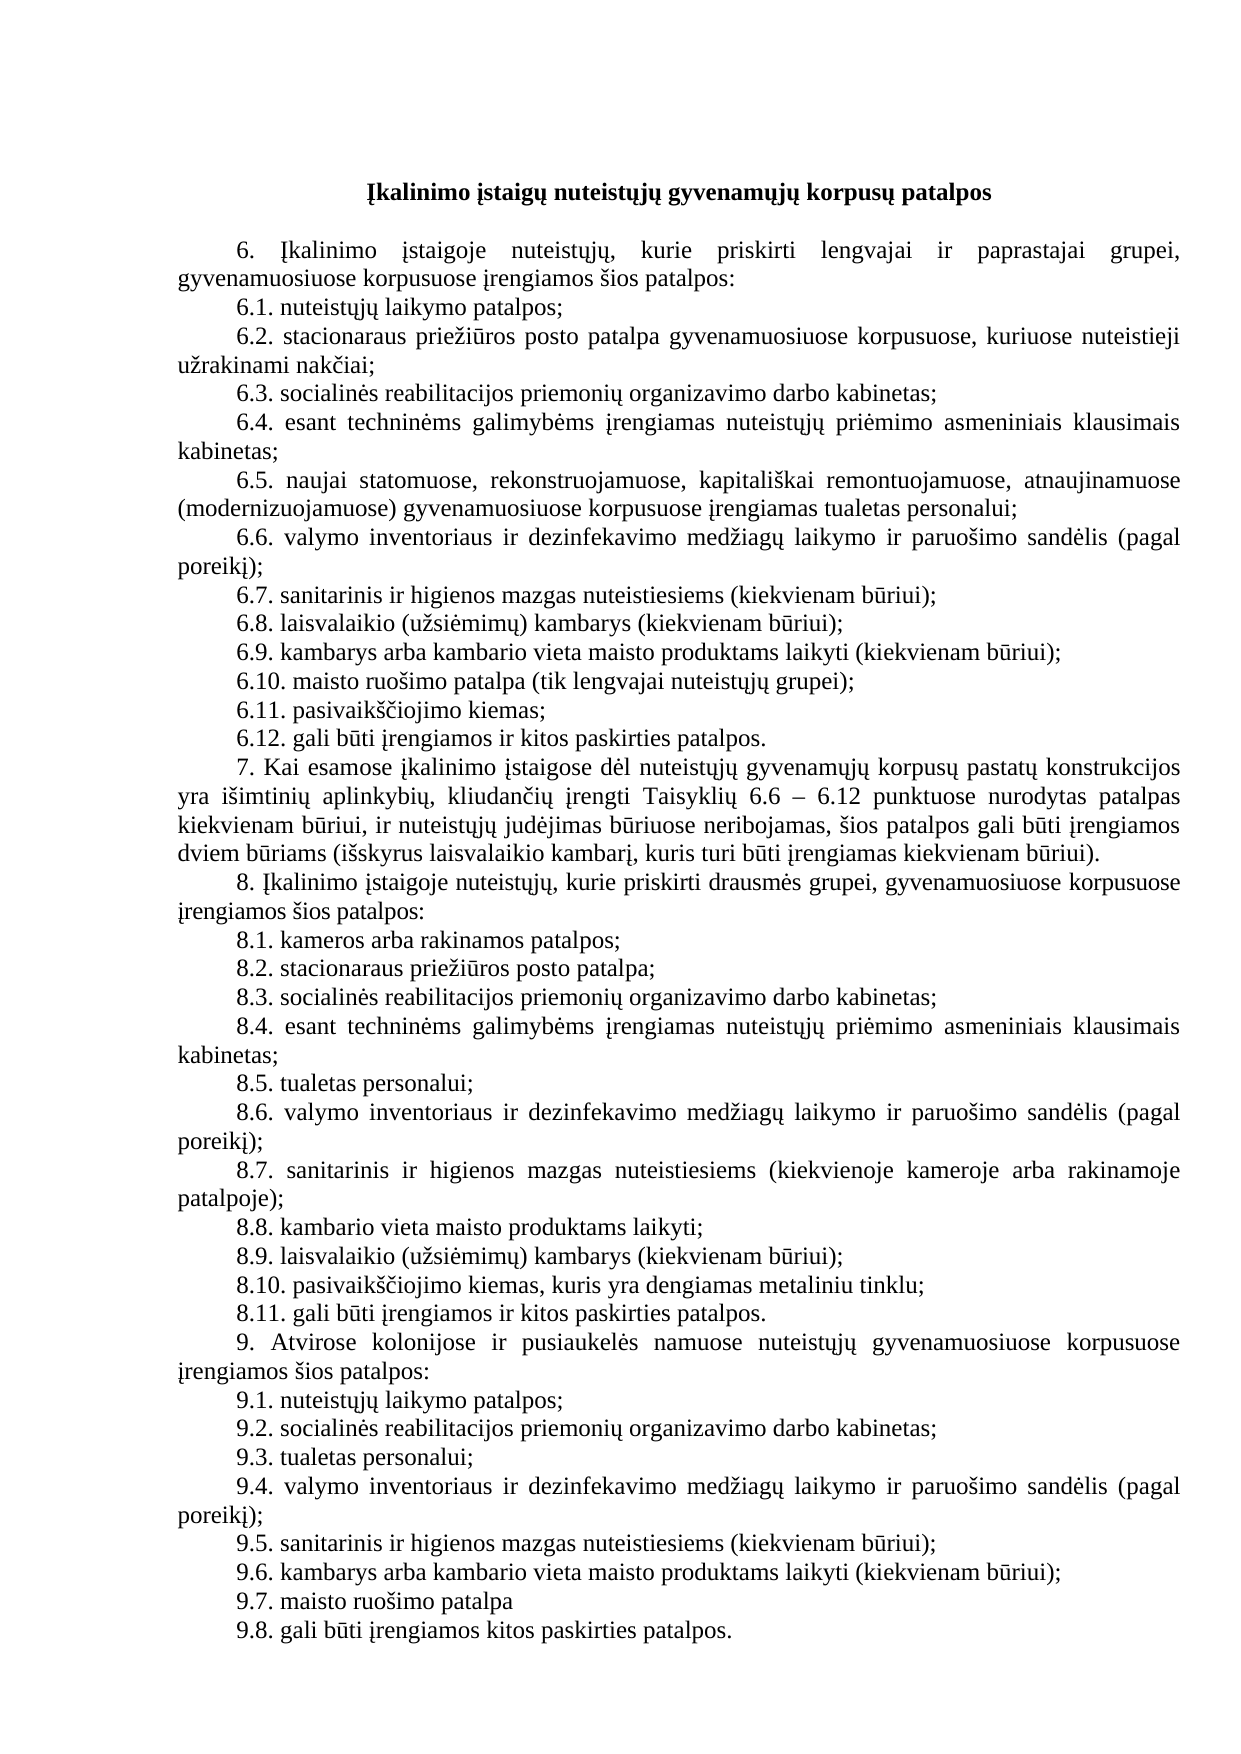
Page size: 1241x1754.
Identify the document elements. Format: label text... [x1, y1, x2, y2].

text 8.4. esant techninėms galimybėms įrengiamas nuteistųjų priėmimo asmeniniais klausimais kabinetas; [177, 1011, 1181, 1068]
text 6.3. socialinės reabilitacijos priemonių organizavimo darbo kabinetas; [177, 378, 1181, 407]
text 8.5. tualetas personalui; [177, 1068, 1181, 1097]
text 6.4. esant techninėms galimybėms įrengiamas nuteistųjų priėmimo asmeniniais klausimais kabinetas; [177, 407, 1181, 465]
text 9.4. valymo inventoriaus ir dezinfekavimo medžiagų laikymo ir paruošimo sandėlis (pagal poreikį); [177, 1471, 1181, 1528]
text 6.10. maisto ruošimo patalpa (tik lengvajai nuteistųjų grupei); [177, 666, 1181, 695]
text 9.2. socialinės reabilitacijos priemonių organizavimo darbo kabinetas; [177, 1413, 1181, 1442]
text 6.12. gali būti įrengiamos ir kitos paskirties patalpos. [177, 723, 1181, 752]
text 6.7. sanitarinis ir higienos mazgas nuteistiesiems (kiekvienam būriui); [177, 580, 1181, 608]
text 9.8. gali būti įrengiamos kitos paskirties patalpos. [177, 1615, 1181, 1643]
text 6.5. naujai statomuose, rekonstruojamuose, kapitališkai remontuojamuose, atnaujinamuose (modernizuojamuose) gyvenamuosiuose korpusuose įrengiamas tualetas personalui; [177, 465, 1181, 522]
text 9. Atvirose kolonijose ir pusiaukelės namuose nuteistųjų gyvenamuosiuose korpusuose įrengiamos šios patalpos: [177, 1327, 1181, 1385]
text 9.7. maisto ruošimo patalpa [177, 1586, 1181, 1615]
text 6.2. stacionaraus priežiūros posto patalpa gyvenamuosiuose korpusuose, kuriuose nuteistieji užrakinami nakčiai; [177, 321, 1181, 378]
text 9.1. nuteistųjų laikymo patalpos; [177, 1385, 1181, 1413]
text 6.6. valymo inventoriaus ir dezinfekavimo medžiagų laikymo ir paruošimo sandėlis (pagal poreikį); [177, 522, 1181, 580]
text 6.1. nuteistųjų laikymo patalpos; [177, 292, 1181, 321]
text 7. Kai esamose įkalinimo įstaigose dėl nuteistųjų gyvenamųjų korpusų pastatų konstrukcijos yra išimtinių aplinkybių, kliudančių įrengti Taisyklių 6.6 – 6.12 punktuose nurodytas patalpas kiekvienam būriui, ir nuteistųjų judėjimas būriuose neribojamas, šios patalpos gali būti įrengiamos dviem būriams (išskyrus laisvalaikio kambarį, kuris turi būti įrengiamas kiekvienam būriui). [177, 752, 1181, 867]
text 8.7. sanitarinis ir higienos mazgas nuteistiesiems (kiekvienoje kameroje arba rakinamoje patalpoje); [177, 1155, 1181, 1212]
text 6.11. pasivaikščiojimo kiemas; [177, 695, 1181, 723]
text 6.8. laisvalaikio (užsiėmimų) kambarys (kiekvienam būriui); [177, 608, 1181, 637]
text 8. Įkalinimo įstaigoje nuteistųjų, kurie priskirti drausmės grupei, gyvenamuosiuose korpusuose įrengiamos šios patalpos: [177, 867, 1181, 925]
text 9.6. kambarys arba kambario vieta maisto produktams laikyti (kiekvienam būriui); [177, 1557, 1181, 1586]
text 6.9. kambarys arba kambario vieta maisto produktams laikyti (kiekvienam būriui); [177, 637, 1181, 666]
text 8.1. kameros arba rakinamos patalpos; [177, 925, 1181, 953]
text 8.9. laisvalaikio (užsiėmimų) kambarys (kiekvienam būriui); [177, 1241, 1181, 1270]
text 8.6. valymo inventoriaus ir dezinfekavimo medžiagų laikymo ir paruošimo sandėlis (pagal poreikį); [177, 1097, 1181, 1155]
text 8.3. socialinės reabilitacijos priemonių organizavimo darbo kabinetas; [177, 982, 1181, 1011]
text 8.11. gali būti įrengiamos ir kitos paskirties patalpos. [177, 1298, 1181, 1327]
text 9.3. tualetas personalui; [177, 1442, 1181, 1471]
text 8.8. kambario vieta maisto produktams laikyti; [177, 1212, 1181, 1241]
text 8.2. stacionaraus priežiūros posto patalpa; [177, 953, 1181, 982]
text 6. Įkalinimo įstaigoje nuteistųjų, kurie priskirti lengvajai ir paprastajai grupei, gyvenamuosiuose korpusuose įrengiamos šios patalpos: [177, 235, 1181, 292]
text 8.10. pasivaikščiojimo kiemas, kuris yra dengiamas metaliniu tinklu; [177, 1270, 1181, 1298]
text Įkalinimo įstaigų nuteistųjų gyvenamųjų korpusų patalpos [177, 177, 1181, 206]
text 9.5. sanitarinis ir higienos mazgas nuteistiesiems (kiekvienam būriui); [177, 1528, 1181, 1557]
